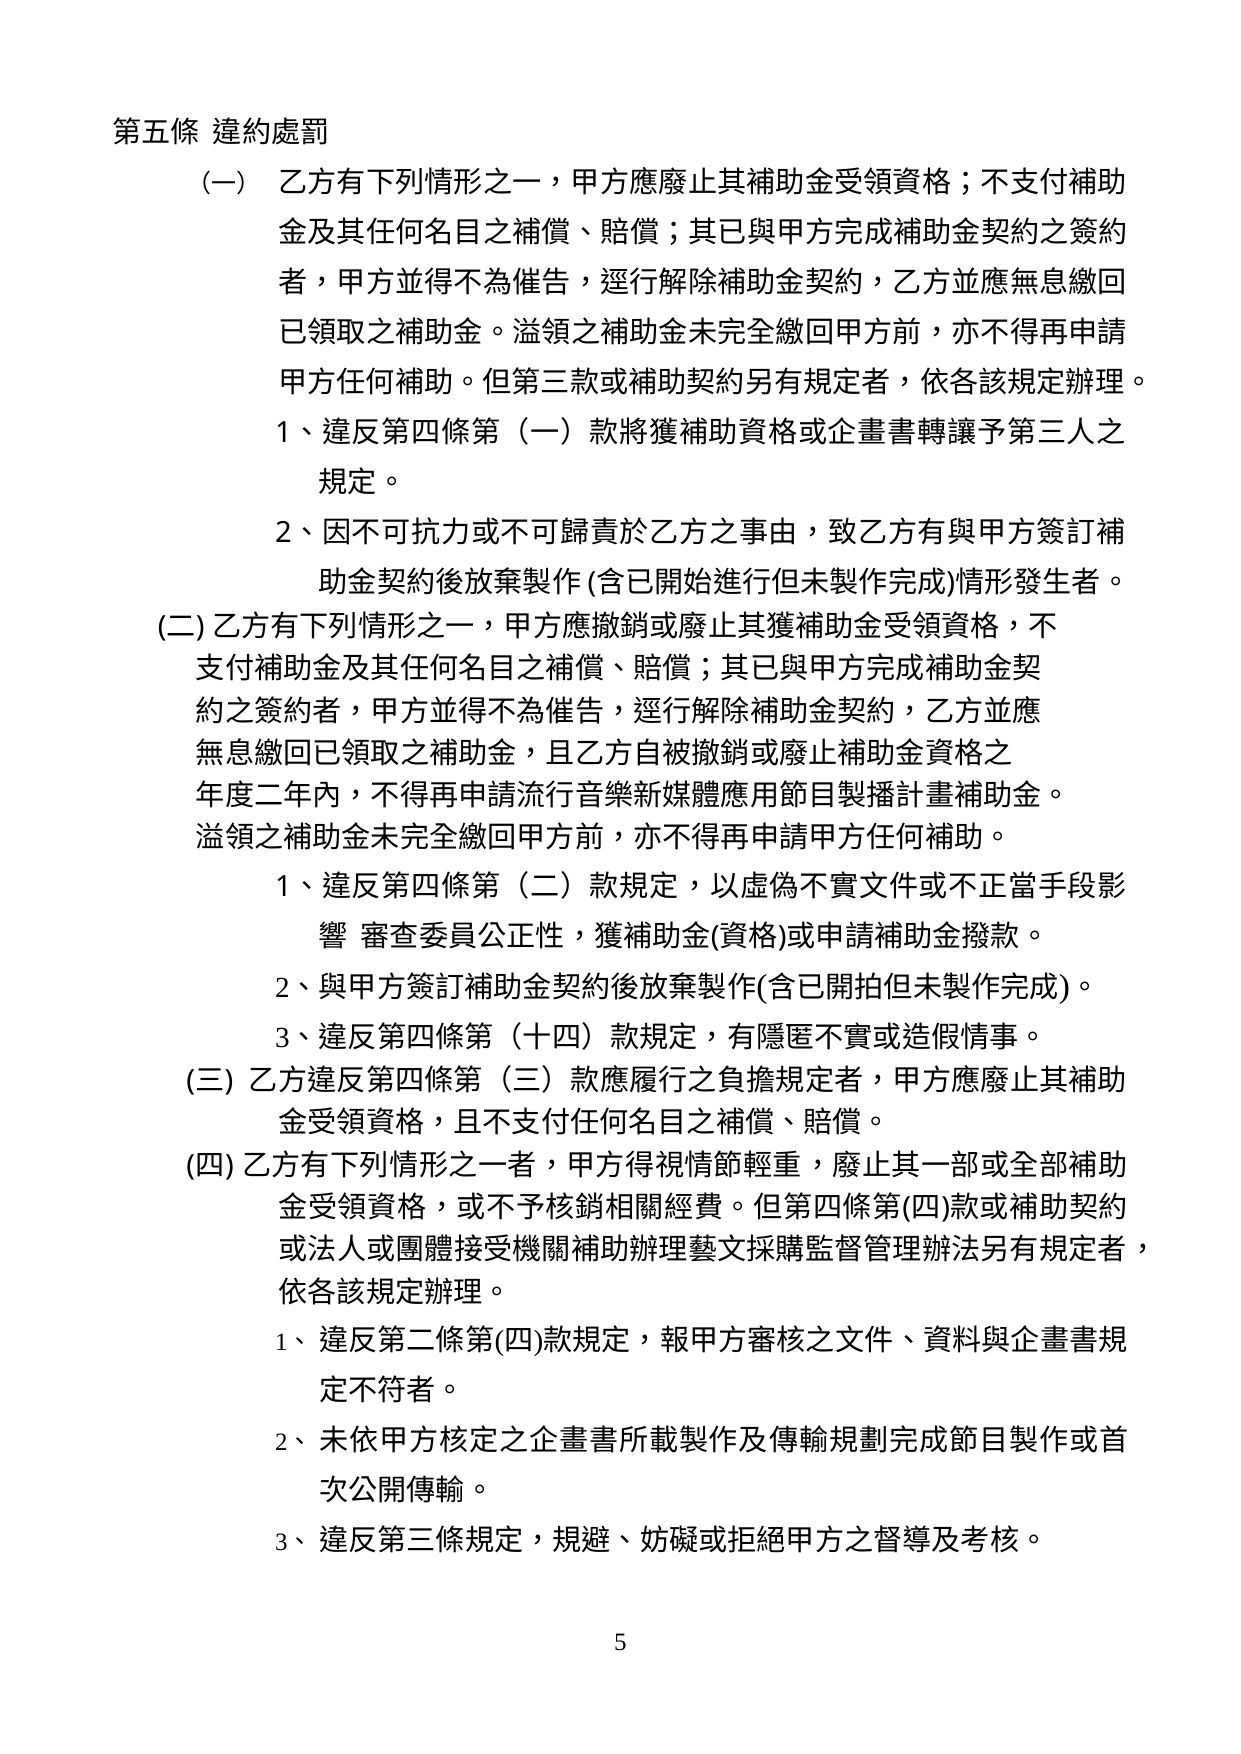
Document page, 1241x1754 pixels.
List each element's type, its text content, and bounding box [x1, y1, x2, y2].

list (二) 乙方有下列情形之一，甲方應撤銷或廢止其獲補助金受領資格，不 [112, 602, 1128, 645]
text (四) 乙方有下列情形之一者，甲方得視情節輕重，廢止其一部或全部補助金受領資格，或不予核銷相關經費。但第四條第(四)款或補助契約或法人或團體接受機關補助辦理藝文採購監督管理辦法另有規定者，依各該規定辦理。 [186, 1141, 1128, 1310]
text 2、因不可抗力或不可歸責於乙方之事由，致乙方有與甲方簽訂補助金契約後放棄製作 (含已開始進行但未製作完成)情形發生者。 [275, 502, 1128, 602]
list 違反第二條第(四)款規定，報甲方審核之文件、資料與企畫書規定不符者。 [275, 1310, 1128, 1410]
list 違反第三條規定，規避、妨礙或拒絕甲方之督導及考核。 [275, 1510, 1128, 1560]
list 支付補助金及其任何名目之補償、賠償；其已與甲方完成補助金契 [112, 645, 1128, 687]
text 1、違反第四條第（一）款將獲補助資格或企畫書轉讓予第三人之規定。 [275, 402, 1128, 502]
list 無息繳回已領取之補助金，且乙方自被撤銷或廢止補助金資格之 [112, 729, 1128, 772]
list 未依甲方核定之企畫書所載製作及傳輸規劃完成節目製作或首次公開傳輸。 [275, 1410, 1128, 1510]
text 3、違反第四條第（十四）款規定，有隱匿不實或造假情事。 [275, 1006, 1128, 1056]
text (三) 乙方違反第四條第（三）款應履行之負擔規定者，甲方應廢止其補助金受領資格，且不支付任何名目之補償、賠償。 [186, 1056, 1128, 1141]
list 乙方有下列情形之一，甲方應廢止其補助金受領資格；不支付補助金及其任何名目之補償、賠償；其已與甲方完成補助金契約之簽約者，甲方並得不為催告，逕行解除補助金契約，乙方並應無息繳回已領取之補助金。溢領之補助金未完全繳回甲方前，亦不得再申請甲方任何補助。但第三款或補助契約另有規定者，依各該規定辦理。 [186, 152, 1128, 402]
list 約之簽約者，甲方並得不為催告，逕行解除補助金契約，乙方並應 [112, 687, 1128, 729]
list 溢領之補助金未完全繳回甲方前，亦不得再申請甲方任何補助。 [112, 814, 1128, 856]
text 2、與甲方簽訂補助金契約後放棄製作(含已開拍但未製作完成)。 [275, 956, 1128, 1006]
text 1、違反第四條第（二）款規定，以虛偽不實文件或不正當手段影響 審查委員公正性，獲補助金(資格)或申請補助金撥款。 [275, 856, 1128, 956]
list 年度二年內，不得再申請流行音樂新媒體應用節目製播計畫補助金。 [112, 772, 1128, 814]
text 第五條 違約處罰 [112, 107, 1111, 152]
